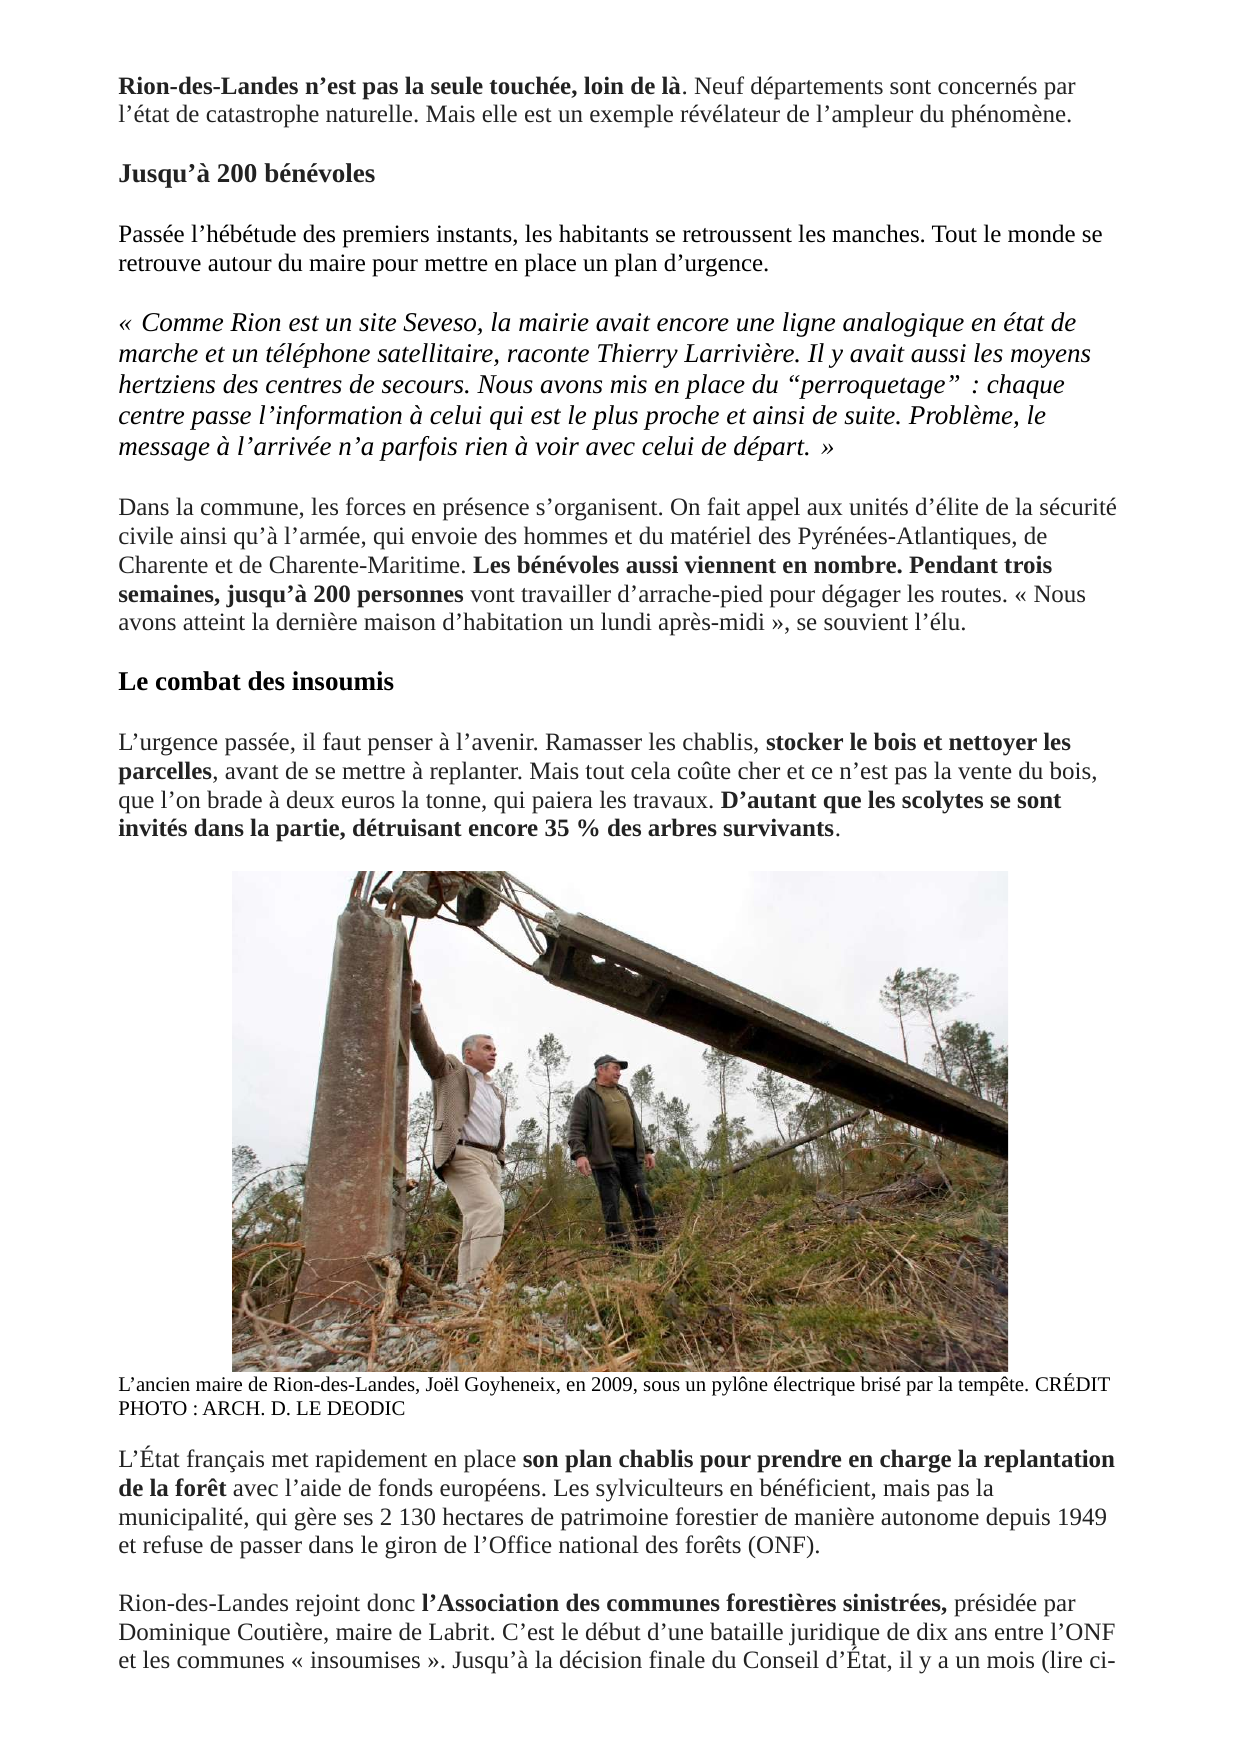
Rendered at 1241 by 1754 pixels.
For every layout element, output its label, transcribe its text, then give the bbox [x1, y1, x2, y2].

text Dans la commune, les forces en présence s’organisent. On fait appel aux unités d’élite de la sécurité civile ainsi qu’à l’armée, qui envoie des hommes et du matériel des Pyrénées-Atlantiques, de Charente et de Charente-Maritime. Les bénévoles aussi viennent en nombre. Pendant trois semaines, jusqu’à 200 personnes vont travailler d’arrache-pied pour dégager les routes. « Nous avons atteint la dernière maison d’habitation un lundi après-midi », se souvient l’élu. [118, 492, 1122, 636]
text Le combat des insoumis [118, 665, 1122, 696]
text Rion-des-Landes rejoint donc l’Association des communes forestières sinistrées, présidée par Dominique Coutière, maire de Labrit. C’est le début d’une bataille juridique de dix ans entre l’ONF et les communes « insoumises ». Jusqu’à la décision finale du Conseil d’État, il y a un mois (lire ci- [118, 1588, 1122, 1674]
text Rion-des-Landes n’est pas la seule touchée, loin de là. Neuf départements sont concernés par l’état de catastrophe naturelle. Mais elle est un exemple révélateur de l’ampleur du phénomène. [118, 71, 1122, 128]
text Jusqu’à 200 bénévoles [118, 157, 1122, 188]
text « Comme Rion est un site Seveso, la mairie avait encore une ligne analogique en état de marche et un téléphone satellitaire, raconte Thierry Larrivière. Il y avait aussi les moyens hertziens des centres de secours. Nous avons mis en place du “perroquetage” : chaque centre passe l’information à celui qui est le plus proche et ainsi de suite. Problème, le message à l’arrivée n’a parfois rien à voir avec celui de départ. » [118, 306, 1122, 461]
text Passée l’hébétude des premiers instants, les habitants se retroussent les manches. Tout le monde se retrouve autour du maire pour mettre en place un plan d’urgence. [118, 219, 1122, 277]
text L’urgence passée, il faut penser à l’avenir. Ramasser les chablis, stocker le bois et nettoyer les parcelles, avant de se mettre à replanter. Mais tout cela coûte cher et ce n’est pas la vente du bois, que l’on brade à deux euros la tonne, qui paiera les travaux. D’autant que les scolytes se sont invités dans la partie, détruisant encore 35 % des arbres survivants. [118, 727, 1122, 842]
text L’ancien maire de Rion-des-Landes, Joël Goyheneix, en 2009, sous un pylône électrique brisé par la tempête. CRÉDIT PHOTO : ARCH. D. LE DEODIC [118, 871, 1122, 1420]
picture [232, 871, 1009, 1372]
text L’État français met rapidement en place son plan chablis pour prendre en charge la replantation de la forêt avec l’aide de fonds européens. Les sylviculteurs en bénéficient, mais pas la municipalité, qui gère ses 2 130 hectares de patrimoine forestier de manière autonome depuis 1949 et refuse de passer dans le giron de l’Office national des forêts (ONF). [118, 1444, 1122, 1559]
